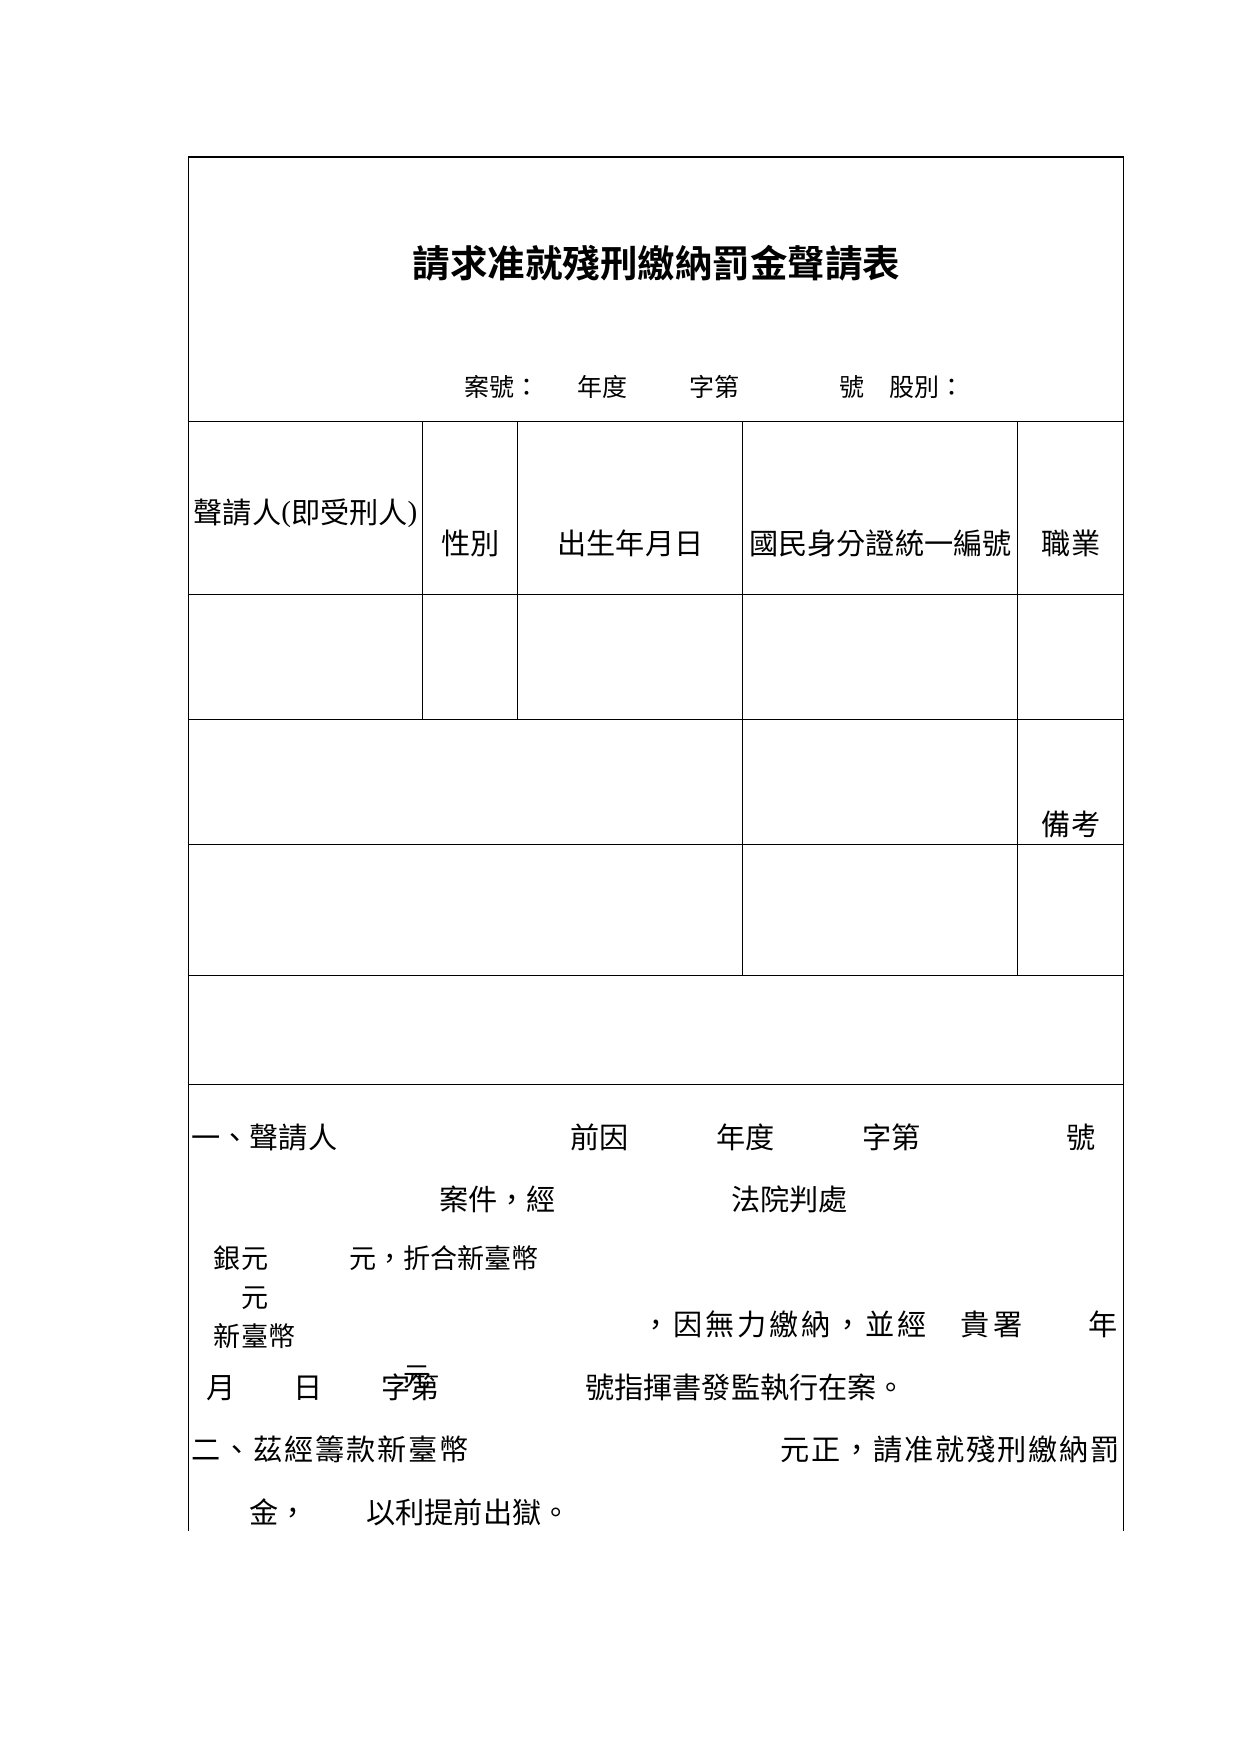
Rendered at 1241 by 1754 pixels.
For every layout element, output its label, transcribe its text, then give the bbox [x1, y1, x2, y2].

table_cell 聲請人(即受刑人) [189, 422, 422, 594]
table_cell 國民身分證統一編號 [743, 422, 1017, 594]
table_cell [423, 595, 517, 719]
table_cell [189, 720, 742, 844]
table_cell 出生年月日 [518, 422, 742, 594]
table_cell [518, 595, 742, 719]
table_cell [743, 845, 1017, 975]
table_cell [189, 976, 1123, 1084]
table_cell 備考 [1018, 720, 1123, 844]
table_header 請求准就殘刑繳納罰金聲請表 案號： 年度 字第 號 股別： [189, 158, 1123, 421]
table_cell 職業 [1018, 422, 1123, 594]
table_cell [1018, 845, 1123, 975]
table_cell [189, 845, 742, 975]
table_cell 性別 [423, 422, 517, 594]
table_cell [189, 595, 422, 719]
table_cell 一、聲請人 前因 年度 字第 號 案件，經 法院判處 ，因無力繳納，並經 貴署 年 月 日 字第 號指揮書發監執行在案。 二、茲經籌款新臺幣 元正，請准就殘刑繳納罰金， 以利提前出獄。 [189, 1085, 1123, 1531]
table_cell [743, 720, 1017, 844]
table_cell [1018, 595, 1123, 719]
table_cell [743, 595, 1017, 719]
